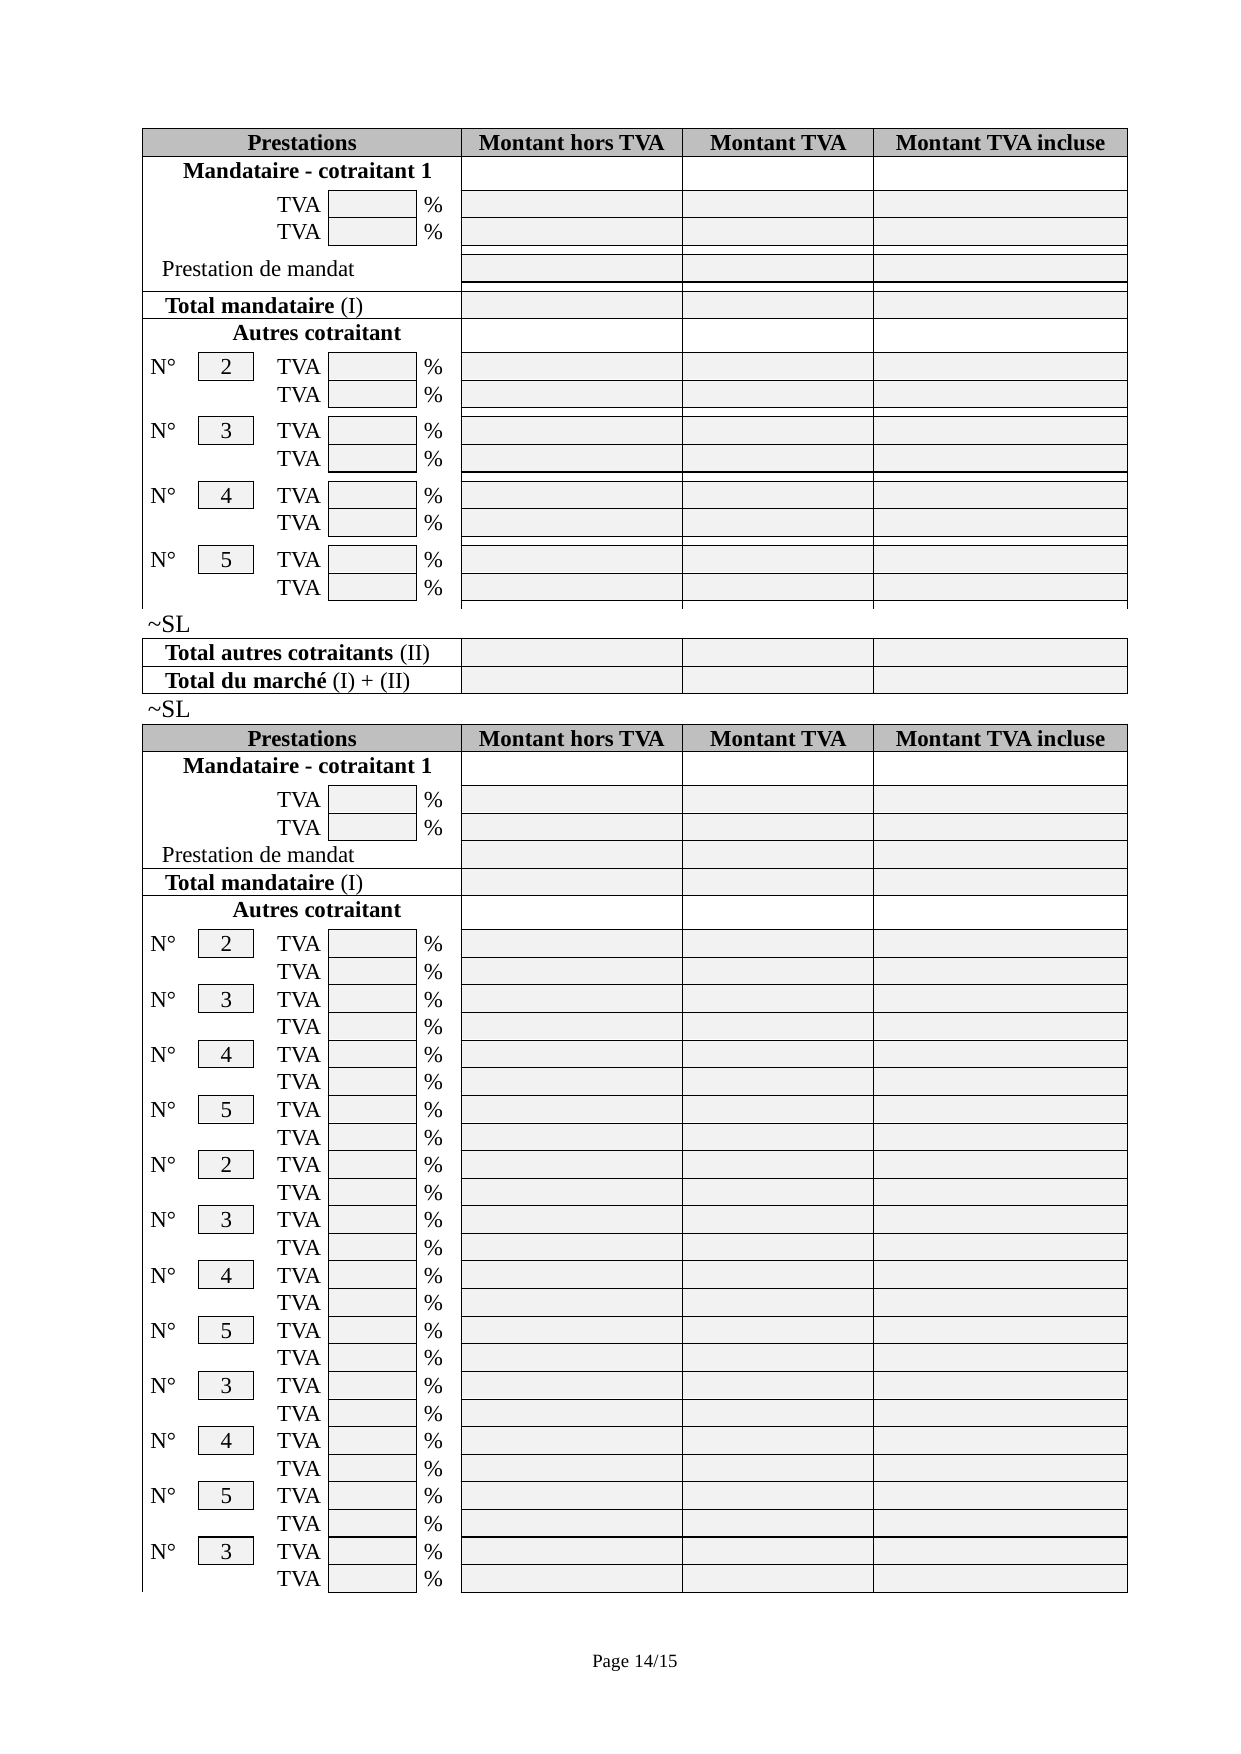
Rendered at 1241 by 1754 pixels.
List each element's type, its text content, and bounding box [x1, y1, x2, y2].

table_header Total autres cotraitants (II) [143, 639, 461, 666]
table_cell [683, 1482, 873, 1509]
table_cell 5 [199, 1482, 253, 1509]
table_cell [462, 246, 682, 254]
table_cell % [417, 416, 461, 444]
table_cell [329, 482, 416, 508]
table_cell % [417, 1481, 461, 1509]
table_cell [683, 1096, 873, 1122]
table_cell [874, 1510, 1127, 1536]
table_cell N° [143, 545, 198, 572]
table_cell [683, 283, 873, 291]
table_cell [329, 1261, 416, 1288]
table_cell [874, 218, 1127, 245]
table_cell Total mandataire (I) [143, 869, 461, 895]
table_cell N° [143, 1536, 198, 1564]
table_cell [874, 814, 1127, 840]
table_cell [874, 752, 1127, 785]
table_cell [874, 1538, 1127, 1564]
table_cell [683, 417, 873, 444]
table_cell [874, 985, 1127, 1012]
table_cell N° [143, 1371, 198, 1398]
table_cell [683, 408, 873, 416]
table_cell [143, 444, 254, 471]
table_cell % [417, 190, 461, 217]
table_cell [683, 509, 873, 536]
table_cell [329, 1455, 416, 1481]
table_cell TVA [254, 1123, 328, 1150]
table_cell % [417, 508, 461, 536]
table_cell [874, 574, 1127, 600]
table_cell [329, 1400, 416, 1426]
table_cell % [417, 1233, 461, 1260]
table_cell [462, 1096, 682, 1122]
table_cell [874, 537, 1127, 545]
table_cell 3 [199, 985, 253, 1012]
table_cell [462, 353, 682, 379]
table_cell [329, 218, 416, 245]
table_cell N° [143, 1481, 198, 1509]
table_cell [683, 896, 873, 929]
table_cell N° [143, 1040, 198, 1067]
table_cell TVA [254, 813, 328, 840]
table_cell [143, 1123, 254, 1150]
table_cell % [417, 1509, 461, 1536]
table_cell [874, 930, 1127, 957]
table_cell [329, 1206, 416, 1233]
table_cell [874, 353, 1127, 379]
table_cell [683, 1206, 873, 1233]
table_cell [683, 473, 873, 481]
table_cell [143, 508, 254, 536]
table_cell TVA [254, 190, 328, 217]
table_cell [874, 1041, 1127, 1067]
table_cell [683, 786, 873, 812]
table_cell [462, 1261, 682, 1288]
table_cell [683, 1068, 873, 1095]
table_cell [683, 574, 873, 600]
table_cell [329, 574, 416, 600]
table_cell [874, 1372, 1127, 1398]
table_cell N° [143, 352, 198, 379]
table_cell [874, 1344, 1127, 1371]
table_cell N° [143, 416, 198, 444]
table_cell [329, 546, 416, 572]
table_cell [143, 217, 254, 245]
table_cell 4 [199, 1041, 253, 1067]
table_cell [874, 482, 1127, 508]
table_cell [683, 1538, 873, 1564]
table_cell [143, 407, 461, 416]
table_cell [874, 1317, 1127, 1343]
table_cell [329, 1068, 416, 1095]
table_cell 4 [199, 1427, 253, 1454]
table_header Montant TVA incluse [874, 725, 1127, 751]
table_cell [462, 869, 682, 895]
table_cell 2 [199, 930, 253, 957]
table_cell [143, 1288, 254, 1316]
table_cell TVA [254, 508, 328, 536]
table_cell [462, 1068, 682, 1095]
table_cell [462, 1013, 682, 1039]
table_cell [874, 417, 1127, 444]
table_cell [462, 1179, 682, 1205]
table_cell 3 [199, 1372, 253, 1398]
table_cell TVA [254, 1150, 328, 1178]
table_cell TVA [254, 1067, 328, 1095]
table_cell 5 [199, 1317, 253, 1343]
table_cell [874, 1151, 1127, 1178]
table_cell [143, 785, 254, 812]
table_cell [143, 573, 254, 600]
table_cell TVA [254, 1536, 328, 1564]
table_cell N° [143, 481, 198, 508]
table_header Montant TVA [683, 129, 873, 156]
table_cell Prestation de mandat [143, 840, 461, 868]
table_cell % [417, 444, 461, 471]
table_cell [462, 814, 682, 840]
table_cell TVA [254, 929, 328, 957]
table_cell TVA [254, 1316, 328, 1343]
table_cell [329, 814, 416, 840]
table_cell TVA [254, 1454, 328, 1481]
table_cell [329, 509, 416, 536]
table_header Montant hors TVA [462, 725, 682, 751]
table_cell [683, 191, 873, 217]
table_cell [462, 1538, 682, 1564]
table_cell % [417, 813, 461, 840]
table_cell [143, 245, 461, 254]
table_cell [874, 445, 1127, 471]
table_cell [683, 1124, 873, 1150]
table_cell [683, 1013, 873, 1039]
table_cell [143, 1012, 254, 1039]
table_cell Mandataire - cotraitant 1 [143, 752, 461, 785]
table_cell [683, 246, 873, 254]
table_cell [683, 1179, 873, 1205]
table_cell 5 [199, 1096, 253, 1122]
table_cell % [417, 1399, 461, 1426]
table_cell TVA [254, 481, 328, 508]
table_cell [874, 1068, 1127, 1095]
table_cell [143, 1399, 254, 1426]
table_cell [683, 985, 873, 1012]
table_cell [462, 930, 682, 957]
table_cell [683, 841, 873, 868]
table_cell [143, 471, 461, 481]
table_cell [462, 1234, 682, 1260]
table_cell [874, 381, 1127, 407]
table_cell [462, 1151, 682, 1178]
table_cell [683, 1261, 873, 1288]
table_cell Prestation de mandat [143, 254, 461, 281]
table_cell [874, 509, 1127, 536]
table_cell [683, 292, 873, 318]
table_cell [683, 667, 873, 693]
table_cell [329, 1013, 416, 1039]
table_cell % [417, 984, 461, 1012]
table_cell % [417, 1536, 461, 1564]
table_cell TVA [254, 1260, 328, 1288]
table_cell [683, 1372, 873, 1398]
table_cell [143, 1564, 254, 1592]
table_cell % [417, 1288, 461, 1316]
table_cell [462, 283, 682, 291]
table_cell [874, 191, 1127, 217]
table_cell TVA [254, 1040, 328, 1067]
table_cell % [417, 217, 461, 245]
table_cell [462, 1206, 682, 1233]
table_cell [683, 218, 873, 245]
table_cell [329, 958, 416, 984]
table_cell [143, 1178, 254, 1205]
table_cell [874, 546, 1127, 572]
table_cell [462, 786, 682, 812]
table_cell [462, 417, 682, 444]
table_cell [874, 246, 1127, 254]
table_cell % [417, 352, 461, 379]
table_cell [329, 1317, 416, 1343]
table_cell [462, 752, 682, 785]
text ~SL [148, 694, 1122, 723]
table_cell [874, 601, 1127, 609]
table_cell TVA [254, 984, 328, 1012]
table_cell [683, 1427, 873, 1454]
table_cell [683, 930, 873, 957]
table_cell [462, 292, 682, 318]
table_cell TVA [254, 1564, 328, 1592]
table_cell [143, 190, 254, 217]
table_cell TVA [254, 1343, 328, 1371]
table_cell TVA [254, 1012, 328, 1039]
table_cell [462, 1344, 682, 1371]
table_cell [143, 1343, 254, 1371]
table_cell [143, 281, 461, 291]
table_cell [874, 1455, 1127, 1481]
table_cell [683, 1565, 873, 1592]
table_cell % [417, 1178, 461, 1205]
table_cell [329, 381, 416, 407]
table_cell [874, 869, 1127, 895]
table_cell [683, 958, 873, 984]
table_cell [143, 1454, 254, 1481]
table_cell [683, 255, 873, 281]
table_cell [683, 1317, 873, 1343]
table_cell Total du marché (I) + (II) [143, 667, 461, 693]
table_cell Mandataire - cotraitant 1 [143, 157, 461, 189]
table_cell [874, 1206, 1127, 1233]
table_cell TVA [254, 1233, 328, 1260]
table_cell [462, 1565, 682, 1592]
table_cell N° [143, 929, 198, 957]
table_cell Autres cotraitant [143, 896, 461, 929]
table_cell [462, 1372, 682, 1398]
table_cell [874, 1124, 1127, 1150]
table_cell 4 [199, 482, 253, 508]
table_cell N° [143, 984, 198, 1012]
table_cell % [417, 573, 461, 600]
table_cell [462, 191, 682, 217]
table_cell [329, 1124, 416, 1150]
table_cell [329, 1041, 416, 1067]
table_cell % [417, 1123, 461, 1150]
table_cell [329, 1344, 416, 1371]
table_cell [143, 1509, 254, 1536]
table_cell [874, 255, 1127, 281]
table_cell % [417, 545, 461, 572]
table_cell [462, 1455, 682, 1481]
table_cell [462, 601, 682, 609]
table_header Prestations [143, 725, 461, 751]
table_cell % [417, 1095, 461, 1122]
table_cell [329, 1179, 416, 1205]
table_cell % [417, 1150, 461, 1178]
table_cell [683, 1455, 873, 1481]
table_header [462, 639, 682, 666]
table_cell [683, 1041, 873, 1067]
table_cell [683, 1234, 873, 1260]
table_cell % [417, 1040, 461, 1067]
table_cell [143, 957, 254, 984]
table_cell [462, 1427, 682, 1454]
table_cell [683, 1151, 873, 1178]
table_cell [462, 1400, 682, 1426]
table_cell % [417, 957, 461, 984]
table_cell TVA [254, 545, 328, 572]
table_cell [683, 1289, 873, 1316]
table_cell [329, 353, 416, 379]
table_cell [683, 381, 873, 407]
table_cell [462, 985, 682, 1012]
table_cell % [417, 1564, 461, 1592]
table_cell [329, 1151, 416, 1178]
table_cell % [417, 1426, 461, 1454]
table_cell TVA [254, 380, 328, 407]
table_cell [874, 319, 1127, 352]
table_cell N° [143, 1316, 198, 1343]
table_cell TVA [254, 1095, 328, 1122]
table_cell [462, 574, 682, 600]
table_cell [683, 546, 873, 572]
table_cell 3 [199, 1206, 253, 1233]
table_cell [143, 536, 461, 545]
table_cell 5 [199, 546, 253, 572]
table_cell [329, 1096, 416, 1122]
table_cell TVA [254, 416, 328, 444]
table_cell % [417, 1260, 461, 1288]
table_cell TVA [254, 1509, 328, 1536]
table_cell [143, 1233, 254, 1260]
table_cell [874, 157, 1127, 189]
table_cell % [417, 1205, 461, 1233]
table_cell [462, 218, 682, 245]
table_cell [329, 1565, 416, 1592]
text ~SL [148, 609, 1122, 638]
table_cell 2 [199, 353, 253, 379]
table_cell [329, 1372, 416, 1398]
table_cell TVA [254, 785, 328, 812]
table_cell [683, 482, 873, 508]
table_cell [874, 1234, 1127, 1260]
table_cell [329, 930, 416, 957]
table_cell [462, 1041, 682, 1067]
table_cell [329, 1482, 416, 1509]
table_cell [874, 1400, 1127, 1426]
table_cell [874, 958, 1127, 984]
table_cell 3 [199, 417, 253, 444]
table_cell [874, 1427, 1127, 1454]
table_cell [462, 667, 682, 693]
table_cell [874, 292, 1127, 318]
table_header Montant TVA incluse [874, 129, 1127, 156]
table_cell % [417, 481, 461, 508]
table_cell [143, 600, 461, 609]
table_cell [462, 473, 682, 481]
table_cell [462, 255, 682, 281]
table_cell Autres cotraitant [143, 319, 461, 352]
table_cell [874, 283, 1127, 291]
table_cell [683, 814, 873, 840]
table_cell [683, 353, 873, 379]
table_cell [329, 1538, 416, 1564]
table_cell [329, 1427, 416, 1454]
table_cell TVA [254, 1371, 328, 1398]
table_cell % [417, 1316, 461, 1343]
table_cell TVA [254, 1481, 328, 1509]
table_cell 4 [199, 1261, 253, 1288]
table_cell [874, 786, 1127, 812]
table_cell [462, 537, 682, 545]
table_cell [462, 381, 682, 407]
table_cell % [417, 1371, 461, 1398]
table_cell % [417, 785, 461, 812]
table_cell [874, 473, 1127, 481]
table_cell [329, 1289, 416, 1316]
table_cell [683, 1344, 873, 1371]
table_cell [874, 1096, 1127, 1122]
table_cell [462, 896, 682, 929]
table_cell [462, 319, 682, 352]
table_cell [683, 601, 873, 609]
table_cell [462, 157, 682, 189]
table_cell [329, 1510, 416, 1536]
table_cell [462, 1317, 682, 1343]
table_cell N° [143, 1205, 198, 1233]
table_cell TVA [254, 1178, 328, 1205]
table_cell [874, 1261, 1127, 1288]
table_cell % [417, 1343, 461, 1371]
table_cell Total mandataire (I) [143, 292, 461, 318]
table_cell [874, 1482, 1127, 1509]
table_cell [874, 408, 1127, 416]
table_cell [462, 482, 682, 508]
table_cell TVA [254, 1426, 328, 1454]
table_cell % [417, 380, 461, 407]
table_cell TVA [254, 573, 328, 600]
table_cell [683, 1400, 873, 1426]
table_cell [874, 896, 1127, 929]
table_cell [462, 1289, 682, 1316]
table_cell [329, 1234, 416, 1260]
table_cell [462, 408, 682, 416]
table_cell [874, 1013, 1127, 1039]
table_cell [462, 509, 682, 536]
table_header [683, 639, 873, 666]
table_cell [683, 157, 873, 189]
table_cell [683, 537, 873, 545]
table_cell [462, 546, 682, 572]
table_cell [462, 1482, 682, 1509]
table_cell TVA [254, 1288, 328, 1316]
table_cell [683, 319, 873, 352]
table_cell [329, 417, 416, 444]
table_cell % [417, 929, 461, 957]
table_cell TVA [254, 957, 328, 984]
table_cell N° [143, 1426, 198, 1454]
table_cell [143, 813, 254, 840]
table_cell [329, 985, 416, 1012]
table_header Montant hors TVA [462, 129, 682, 156]
table_cell [683, 869, 873, 895]
table_cell TVA [254, 1399, 328, 1426]
table_cell [329, 191, 416, 217]
table_cell N° [143, 1260, 198, 1288]
table_cell [683, 752, 873, 785]
table_cell [329, 786, 416, 812]
table_cell [874, 1289, 1127, 1316]
table_header Montant TVA [683, 725, 873, 751]
table_cell [874, 841, 1127, 868]
table_header Prestations [143, 129, 461, 156]
table_cell [683, 1510, 873, 1536]
table_cell [143, 380, 254, 407]
table_cell [874, 1565, 1127, 1592]
table_cell 2 [199, 1151, 253, 1178]
table_cell [462, 958, 682, 984]
table_cell [462, 445, 682, 471]
table_cell TVA [254, 1205, 328, 1233]
table_cell TVA [254, 444, 328, 471]
table_cell [683, 445, 873, 471]
table_cell TVA [254, 352, 328, 379]
table_cell N° [143, 1095, 198, 1122]
table_cell [874, 1179, 1127, 1205]
table_cell [143, 1067, 254, 1095]
table_cell 3 [199, 1538, 253, 1564]
table_header [874, 639, 1127, 666]
table_cell [462, 1124, 682, 1150]
table_cell [874, 667, 1127, 693]
table_cell [462, 841, 682, 868]
table_cell [462, 1510, 682, 1536]
table_cell % [417, 1012, 461, 1039]
table_cell N° [143, 1150, 198, 1178]
table_cell [329, 445, 416, 471]
table_cell TVA [254, 217, 328, 245]
table_cell % [417, 1454, 461, 1481]
table_cell % [417, 1067, 461, 1095]
